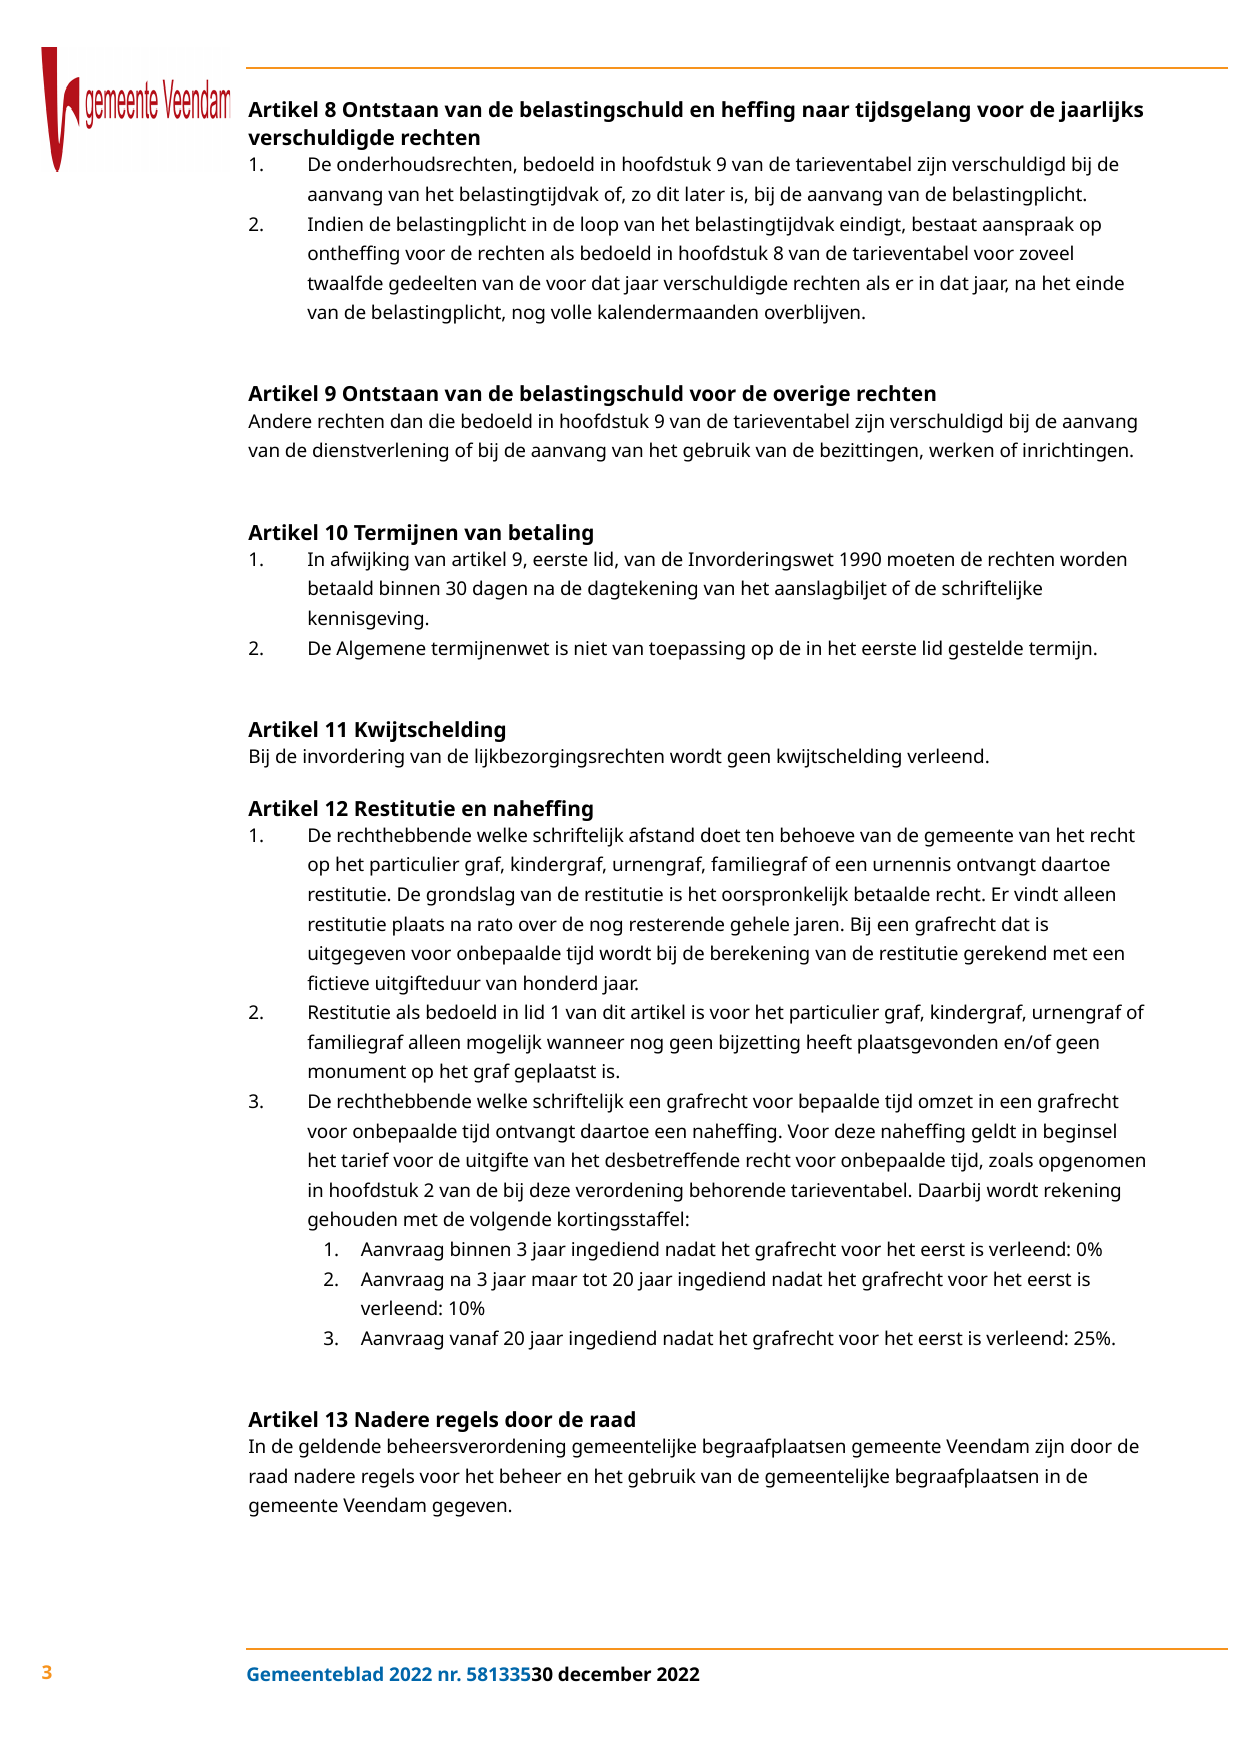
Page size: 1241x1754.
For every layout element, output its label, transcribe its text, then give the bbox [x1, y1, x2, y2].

list In afwijking van artikel 9, eerste lid, van de Invorderingswet 1990 moeten de rechten worden betaald binnen 30 dagen na de dagtekening van het aanslagbiljet of de schriftelijke kennisgeving. [248, 546, 1152, 631]
list Aanvraag binnen 3 jaar ingediend nadat het grafrecht voor het eerst is verleend: 0% [323, 1236, 1152, 1262]
list De rechthebbende welke schriftelijk afstand doet ten behoeve van de gemeente van het recht op het particulier graf, kindergraf, urnengraf, familiegraf of een urnennis ontvangt daartoe restitutie. De grondslag van de restitutie is het oorspronkelijk betaalde recht. Er vindt alleen restitutie plaats na rato over de nog resterende gehele jaren. Bij een grafrecht dat is uitgegeven voor onbepaalde tijd wordt bij de berekening van de restitutie gerekend met een fictieve uitgifteduur van honderd jaar. [248, 822, 1152, 996]
picture [41, 47, 231, 172]
list Restitutie als bedoeld in lid 1 van dit artikel is voor het particulier graf, kindergraf, urnengraf of familiegraf alleen mogelijk wanneer nog geen bijzetting heeft plaatsgevonden en/of geen monument op het graf geplaatst is. [248, 999, 1152, 1084]
list Indien de belastingplicht in de loop van het belastingtijdvak eindigt, bestaat aanspraak op ontheffing voor de rechten als bedoeld in hoofdstuk 8 van de tarieventabel voor zoveel twaalfde gedeelten van de voor dat jaar verschuldigde rechten als er in dat jaar, na het einde van de belastingplicht, nog volle kalendermaanden overblijven. [248, 211, 1152, 325]
text Bij de invordering van de lijkbezorgingsrechten wordt geen kwijtschelding verleend. [248, 743, 1152, 769]
text Andere rechten dan die bedoeld in hoofdstuk 9 van de tarieventabel zijn verschuldigd bij de aanvang van de dienstverlening of bij de aanvang van het gebruik van de bezittingen, werken of inrichtingen. [248, 408, 1152, 463]
list De Algemene termijnenwet is niet van toepassing op de in het eerste lid gestelde termijn. [248, 635, 1152, 661]
text In de geldende beheersverordening gemeentelijke begraafplaatsen gemeente Veendam zijn door de raad nadere regels voor het beheer en het gebruik van de gemeentelijke begraafplaatsen in de gemeente Veendam gegeven. [248, 1433, 1152, 1518]
text Artikel 12 Restitutie en naheffing [248, 794, 1152, 822]
text Artikel 9 Ontstaan van de belastingschuld voor de overige rechten [248, 379, 1152, 408]
text Artikel 13 Nadere regels door de raad [248, 1405, 1152, 1433]
text Artikel 10 Termijnen van betaling [248, 518, 1152, 546]
text Artikel 11 Kwijtschelding [248, 715, 1152, 743]
list De onderhoudsrechten, bedoeld in hoofdstuk 9 van de tarieventabel zijn verschuldigd bij de aanvang van het belastingtijdvak of, zo dit later is, bij de aanvang van de belastingplicht. [248, 152, 1152, 207]
text Artikel 8 Ontstaan van de belastingschuld en heffing naar tijdsgelang voor de jaarlijks verschuldigde rechten [248, 95, 1152, 152]
list Aanvraag na 3 jaar maar tot 20 jaar ingediend nadat het grafrecht voor het eerst is verleend: 10% [323, 1266, 1152, 1321]
list Aanvraag vanaf 20 jaar ingediend nadat het grafrecht voor het eerst is verleend: 25%. [323, 1325, 1152, 1351]
list De rechthebbende welke schriftelijk een grafrecht voor bepaalde tijd omzet in een grafrecht voor onbepaalde tijd ontvangt daartoe een naheffing. Voor deze naheffing geldt in beginsel het tarief voor de uitgifte van het desbetreffende recht voor onbepaalde tijd, zoals opgenomen in hoofdstuk 2 van de bij deze verordening behorende tarieventabel. Daarbij wordt rekening gehouden met de volgende kortingsstaffel: [248, 1088, 1152, 1232]
